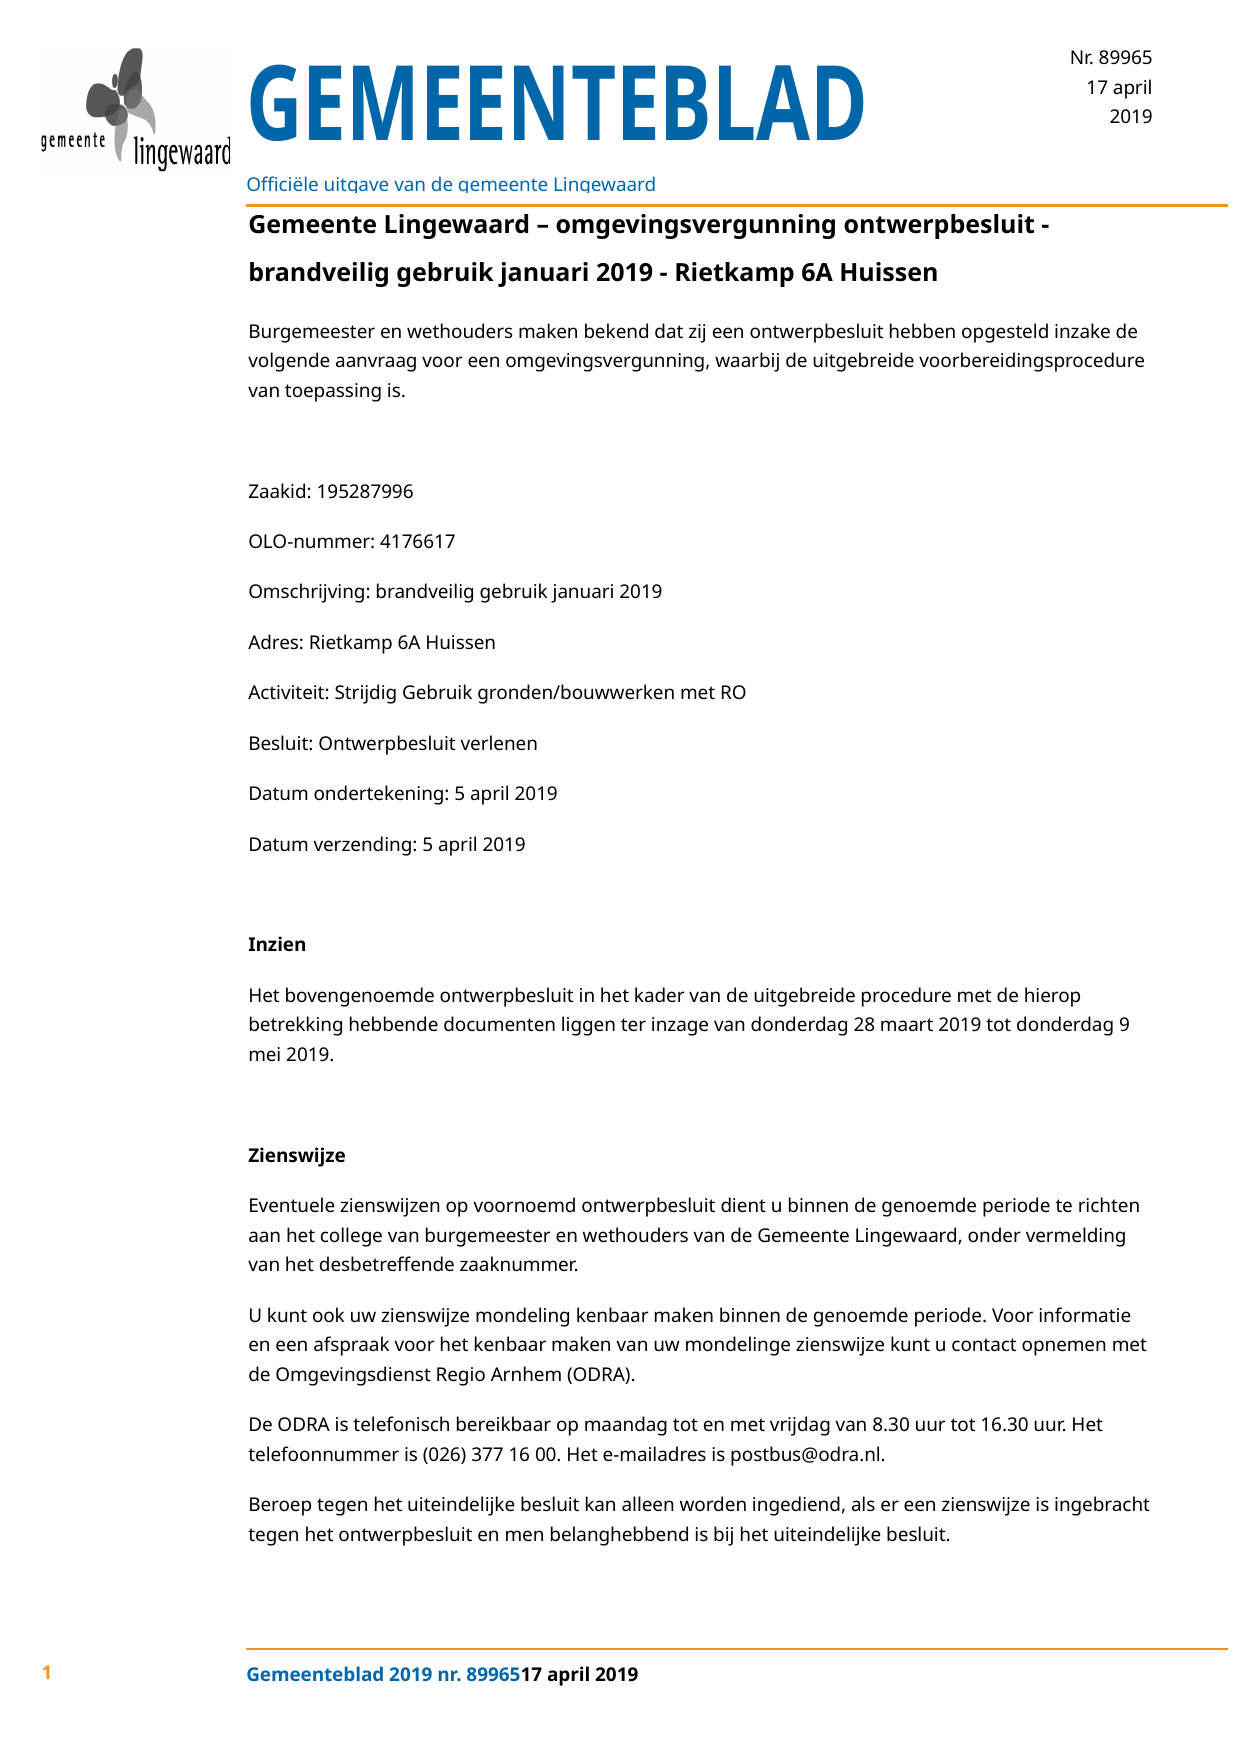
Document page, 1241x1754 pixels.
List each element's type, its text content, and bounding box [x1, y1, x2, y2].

text Gemeente Lingewaard – omgevingsvergunning ontwerpbesluit - brandveilig gebruik januari 2019 - Rietkamp 6A Huissen [248, 207, 1152, 288]
text U kunt ook uw zienswijze mondeling kenbaar maken binnen de genoemde periode. Voor informatie en een afspraak voor het kenbaar maken van uw mondelinge zienswijze kunt u contact opnemen met de Omgevingsdienst Regio Arnhem (ODRA). [248, 1302, 1152, 1387]
text Het bovengenoemde ontwerpbesluit in het kader van de uitgebreide procedure met de hierop betrekking hebbende documenten liggen ter inzage van donderdag 28 maart 2019 tot donderdag 9 mei 2019. [248, 982, 1152, 1067]
text Datum ondertekening: 5 april 2019 [248, 780, 1152, 806]
text Eventuele zienswijzen op voornoemd ontwerpbesluit dient u binnen de genoemde periode te richten aan het college van burgemeester en wethouders van de Gemeente Lingewaard, onder vermelding van het desbetreffende zaaknummer. [248, 1192, 1152, 1277]
text OLO-nummer: 4176617 [248, 528, 1152, 554]
text Zaakid: 195287996 [248, 478, 1152, 504]
text Beroep tegen het uiteindelijke besluit kan alleen worden ingediend, als er een zienswijze is ingebracht tegen het ontwerpbesluit en men belanghebbend is bij het uiteindelijke besluit. [248, 1492, 1152, 1547]
text Inzien [248, 932, 1152, 957]
text Activiteit: Strijdig Gebruik gronden/bouwwerken met RO [248, 679, 1152, 705]
text Zienswijze [248, 1142, 1152, 1168]
text Omschrijving: brandveilig gebruik januari 2019 [248, 579, 1152, 604]
text Burgemeester en wethouders maken bekend dat zij een ontwerpbesluit hebben opgesteld inzake de volgende aanvraag voor een omgevingsvergunning, waarbij de uitgebreide voorbereidingsprocedure van toepassing is. [248, 318, 1152, 403]
text Datum verzending: 5 april 2019 [248, 831, 1152, 857]
text Adres: Rietkamp 6A Huissen [248, 629, 1152, 655]
text De ODRA is telefonisch bereikbaar op maandag tot en met vrijdag van 8.30 uur tot 16.30 uur. Het telefoonnummer is (026) 377 16 00. Het e-mailadres is postbus@odra.nl. [248, 1412, 1152, 1467]
picture [41, 47, 231, 172]
text Besluit: Ontwerpbesluit verlenen [248, 730, 1152, 756]
